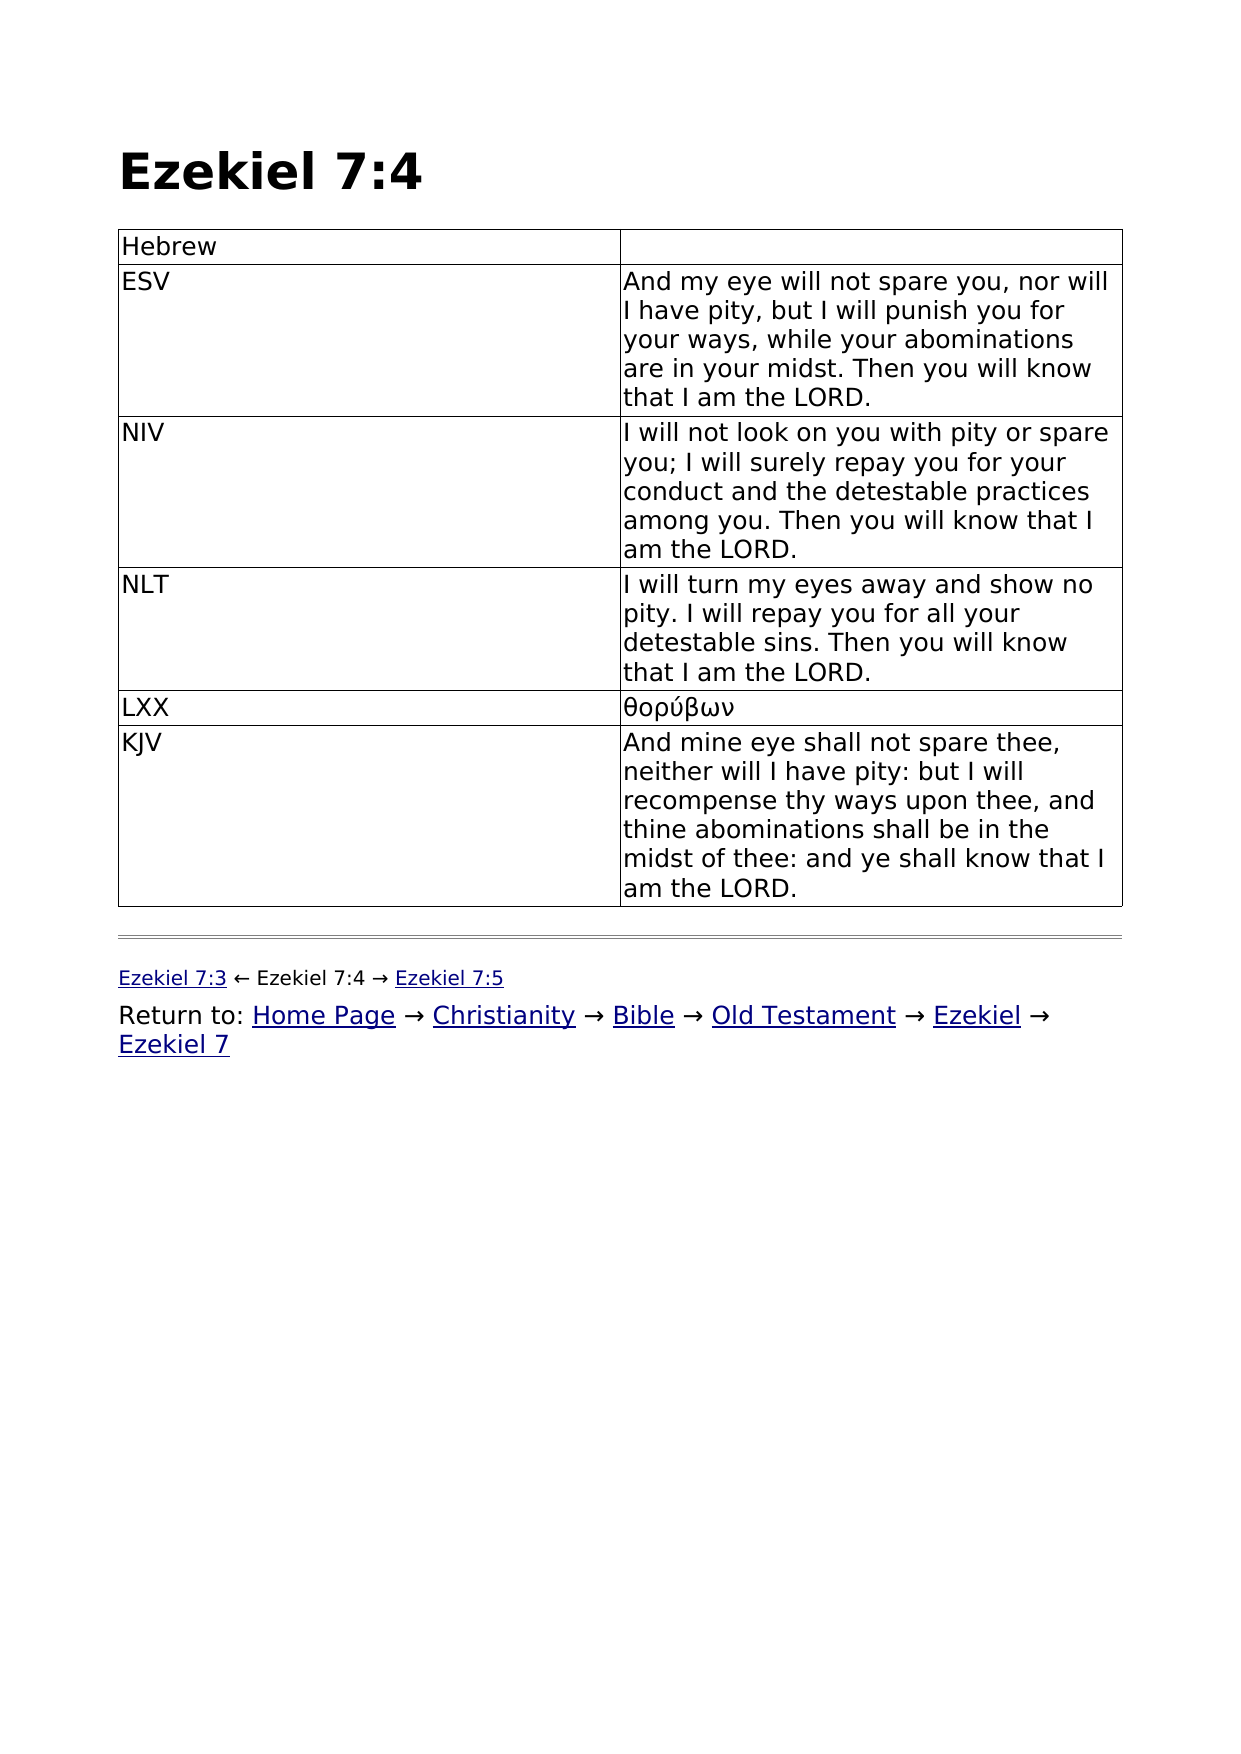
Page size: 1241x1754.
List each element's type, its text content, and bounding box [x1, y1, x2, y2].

table_header [621, 230, 1122, 264]
table_cell And mine eye shall not spare thee, neither will I have pity: but I will recompense thy ways upon thee, and thine abominations shall be in the midst of thee: and ye shall know that I am the LORD. [621, 726, 1122, 906]
table_cell θορύβων [621, 691, 1122, 725]
table_cell ESV [119, 265, 620, 416]
table_cell And my eye will not spare you, nor will I have pity, but I will punish you for your ways, while your abominations are in your midst. Then you will know that I am the LORD. [621, 265, 1122, 416]
text Return to: Home Page → Christianity → Bible → Old Testament → Ezekiel → Ezekiel 7 [118, 1001, 1122, 1059]
subtitle Ezekiel 7:4 [118, 143, 1122, 201]
table_header Hebrew [119, 230, 620, 264]
table_cell NIV [119, 417, 620, 567]
table_cell I will not look on you with pity or spare you; I will surely repay you for your conduct and the detestable practices among you. Then you will know that I am the LORD. [621, 417, 1122, 567]
table_cell I will turn my eyes away and show no pity. I will repay you for all your detestable sins. Then you will know that I am the LORD. [621, 568, 1122, 690]
table_cell LXX [119, 691, 620, 725]
table_cell NLT [119, 568, 620, 690]
text Ezekiel 7:3 ← Ezekiel 7:4 → Ezekiel 7:5 [118, 967, 1122, 1001]
table_cell KJV [119, 726, 620, 906]
